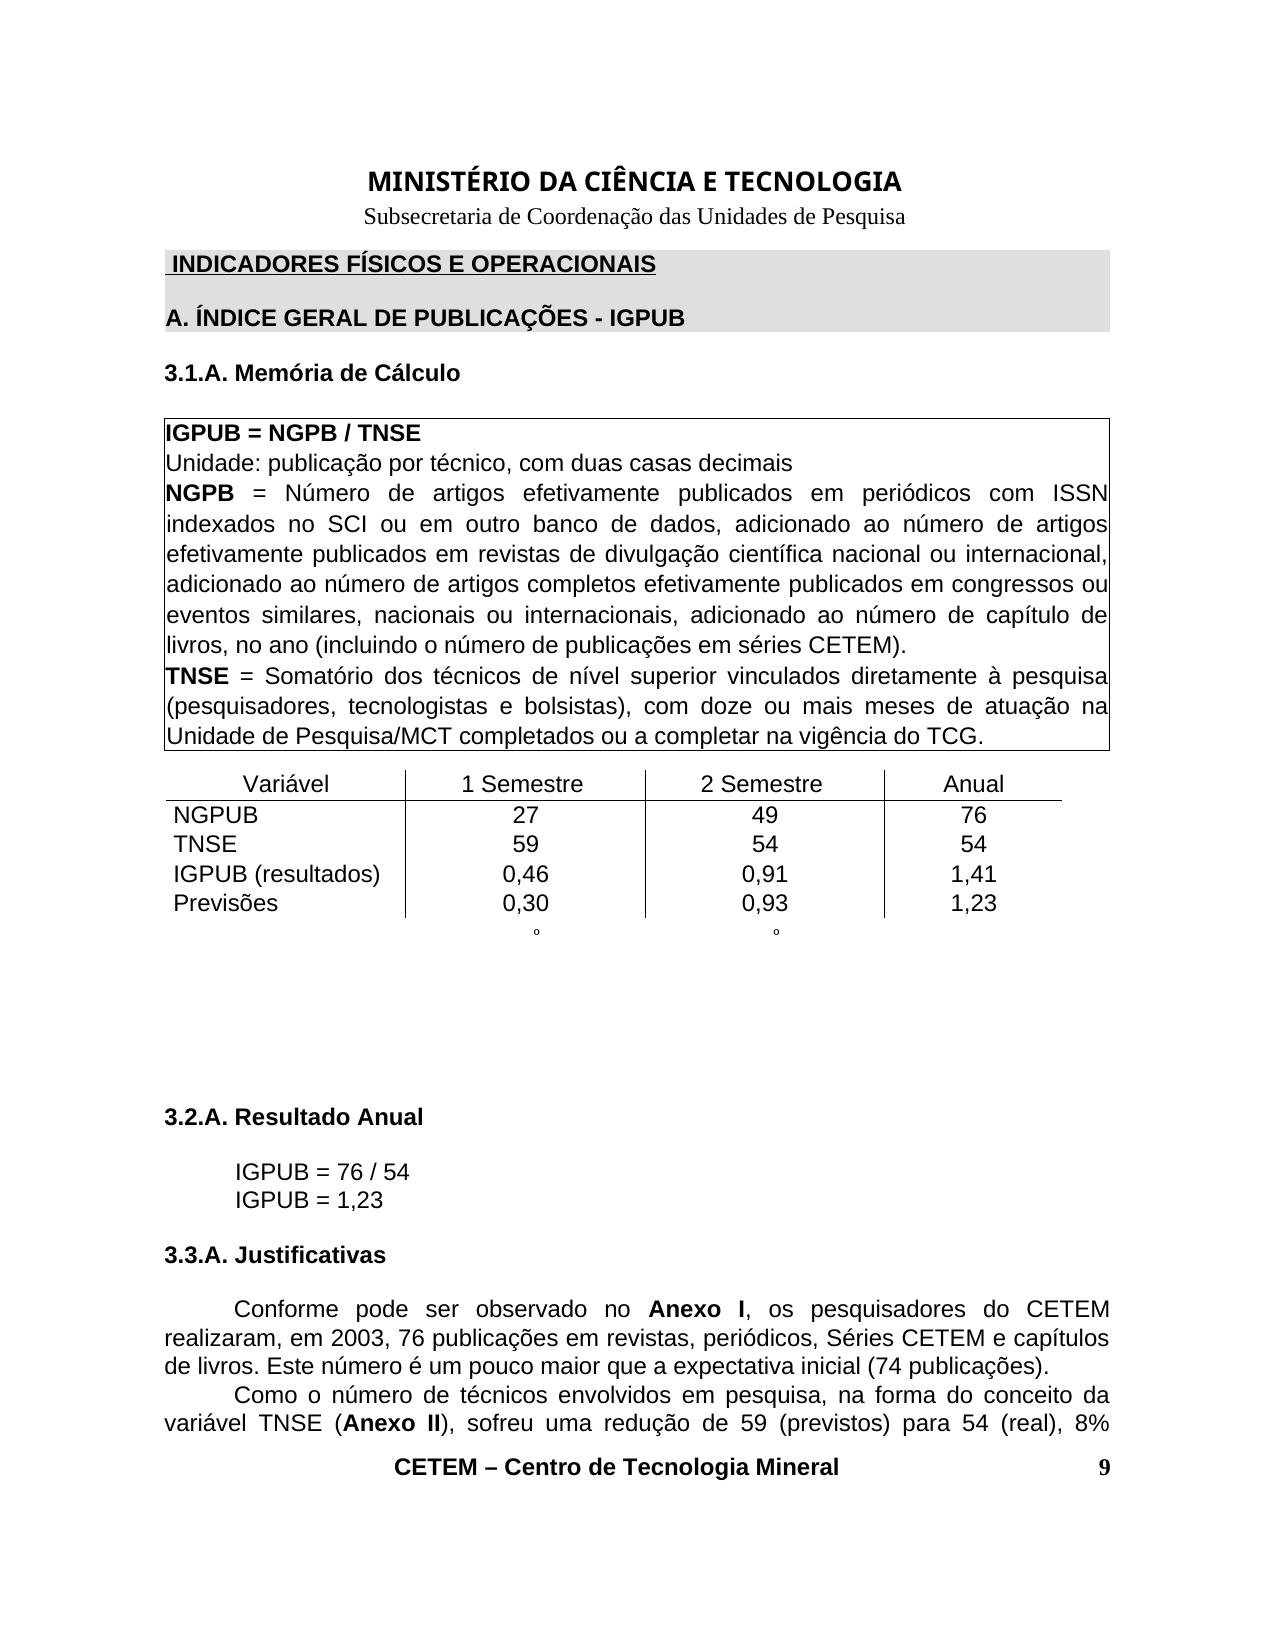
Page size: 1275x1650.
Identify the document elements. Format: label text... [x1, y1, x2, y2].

text IGPUB = 1,23 [235, 1186, 1110, 1214]
table_cell 0,93 [646, 889, 884, 918]
table_cell 59 [406, 830, 645, 859]
table_header Variável [166, 770, 405, 800]
text 3.3.A. Justificativas [164, 1241, 1110, 1268]
text 3.2.A. Resultado Anual [164, 1103, 1110, 1131]
table_cell 1,41 [885, 860, 1062, 889]
table_cell 1,23 [885, 889, 1062, 918]
text º º [166, 918, 1110, 946]
subtitle INDICADORES FÍSICOS E OPERACIONAIS [165, 250, 1110, 278]
table_cell Previsões [166, 889, 405, 918]
text 3.1.A. Memória de Cálculo [164, 359, 1110, 386]
table_cell 54 [885, 830, 1062, 859]
table_cell 0,30 [406, 889, 645, 918]
text TNSE = Somatório dos técnicos de nível superior vinculados diretamente à pesquisa (pesquisadores, tecnologistas e bolsistas), com doze ou mais meses de atuação na Unidade de Pesquisa/MCT completados ou a completar na vigência do TCG. [165, 661, 1109, 750]
table_header Anual [885, 770, 1062, 800]
table_cell 49 [646, 801, 884, 830]
text IGPUB = 76 / 54 [235, 1158, 1110, 1185]
table_cell 76 [885, 801, 1062, 830]
subtitle A. ÍNDICE GERAL DE PUBLICAÇÕES - IGPUB [165, 304, 1110, 332]
text NGPB = Número de artigos efetivamente publicados em periódicos com ISSN indexados no SCI ou em outro banco de dados, adicionado ao número de artigos efetivamente publicados em revistas de divulgação científica nacional ou internacional, adicionado ao número de artigos completos efetivamente publicados em congressos ou eventos similares, nacionais ou internacionais, adicionado ao número de capítulo de livros, no ano (incluindo o número de publicações em séries CETEM). [165, 478, 1109, 658]
table_header 2 Semestre [646, 770, 884, 800]
text IGPUB = NGPB / TNSE [165, 419, 1109, 446]
table_cell TNSE [166, 830, 405, 859]
table_cell IGPUB (resultados) [166, 860, 405, 889]
text Conforme pode ser observado no Anexo I, os pesquisadores do CETEM realizaram, em 2003, 76 publicações em revistas, periódicos, Séries CETEM e capítulos de livros. Este número é um pouco maior que a expectativa inicial (74 publicações). [164, 1295, 1110, 1379]
table_cell NGPUB [166, 801, 405, 830]
table_cell 27 [406, 801, 645, 830]
table_cell 0,46 [406, 860, 645, 889]
text Unidade: publicação por técnico, com duas casas decimais [165, 447, 1109, 476]
table_cell 0,91 [646, 860, 884, 889]
table_header 1 Semestre [406, 770, 645, 800]
table_cell 54 [646, 830, 884, 859]
text Como o número de técnicos envolvidos em pesquisa, na forma do conceito da variável TNSE (Anexo II), sofreu uma redução de 59 (previstos) para 54 (real), 8% [164, 1381, 1110, 1436]
